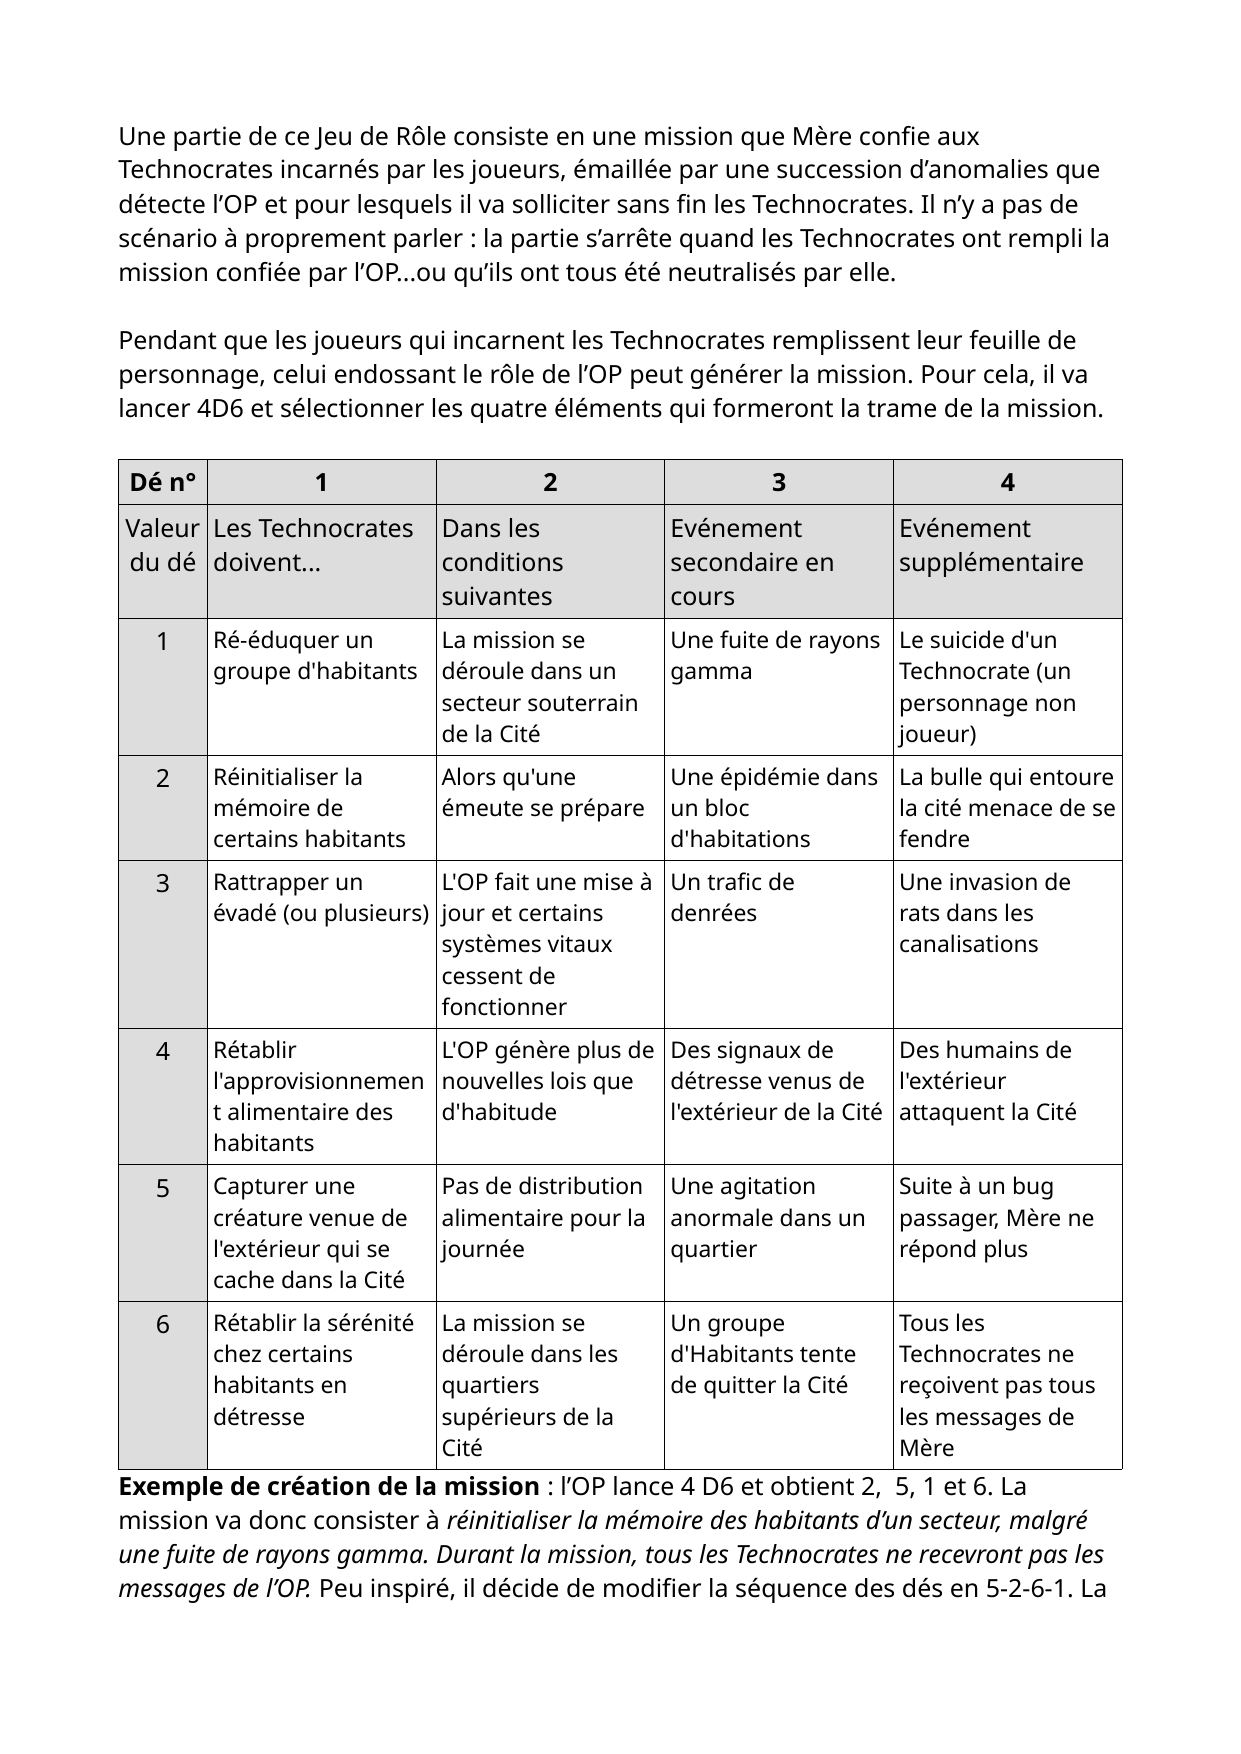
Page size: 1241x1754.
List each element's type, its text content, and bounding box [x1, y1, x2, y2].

table_cell Une fuite de rayons gamma [665, 619, 893, 755]
table_cell Suite à un bug passager, Mère ne répond plus [894, 1165, 1122, 1301]
table_cell Réinitialiser la mémoire de certains habitants [208, 756, 436, 860]
table_header 2 [437, 460, 664, 504]
table_cell Le suicide d'un Technocrate (un personnage non joueur) [894, 619, 1122, 755]
table_cell 3 [119, 861, 207, 1028]
table_cell Une invasion de rats dans les canalisations [894, 861, 1122, 1028]
table_cell Une épidémie dans un bloc d'habitations [665, 756, 893, 860]
table_cell L'OP génère plus de nouvelles lois que d'habitude [437, 1029, 664, 1164]
table_cell Capturer une créature venue de l'extérieur qui se cache dans la Cité [208, 1165, 436, 1301]
table_cell Rétablir l'approvisionnement alimentaire des habitants [208, 1029, 436, 1164]
table_cell Valeur du dé [119, 505, 207, 618]
table_cell Une agitation anormale dans un quartier [665, 1165, 893, 1301]
table_cell Un trafic de denrées [665, 861, 893, 1028]
table_cell L'OP fait une mise à jour et certains systèmes vitaux cessent de fonctionner [437, 861, 664, 1028]
table_cell Les Technocrates doivent... [208, 505, 436, 618]
table_cell Ré-éduquer un groupe d'habitants [208, 619, 436, 755]
table_cell Alors qu'une émeute se prépare [437, 756, 664, 860]
table_cell 5 [119, 1165, 207, 1301]
table_cell 2 [119, 756, 207, 860]
table_header Dé n° [119, 460, 207, 504]
text Une partie de ce Jeu de Rôle consiste en une mission que Mère confie aux Technocrates incarnés par les joueurs, émaillée par une succession d’anomalies que détecte l’OP et pour lesquels il va solliciter sans fin les Technocrates. Il n’y a pas de scénario à proprement parler : la partie s’arrête quand les Technocrates ont rempli la mission confiée par l’OP...ou qu’ils ont tous été neutralisés par elle. [118, 118, 1122, 288]
table_cell Pas de distribution alimentaire pour la journée [437, 1165, 664, 1301]
table_cell La mission se déroule dans les quartiers supérieurs de la Cité [437, 1302, 664, 1469]
table_header 3 [665, 460, 893, 504]
table_cell Rattrapper un évadé (ou plusieurs) [208, 861, 436, 1028]
table_cell 6 [119, 1302, 207, 1469]
table_cell Evénement secondaire en cours [665, 505, 893, 618]
table_header 1 [208, 460, 436, 504]
table_cell Des humains de l'extérieur attaquent la Cité [894, 1029, 1122, 1164]
table_header 4 [894, 460, 1122, 504]
table_cell Tous les Technocrates ne reçoivent pas tous les messages de Mère [894, 1302, 1122, 1469]
table_cell Un groupe d'Habitants tente de quitter la Cité [665, 1302, 893, 1469]
table_cell La bulle qui entoure la cité menace de se fendre [894, 756, 1122, 860]
table_cell Evénement supplémentaire [894, 505, 1122, 618]
table_cell 4 [119, 1029, 207, 1164]
table_cell Rétablir la sérénité chez certains habitants en détresse [208, 1302, 436, 1469]
table_cell Dans les conditions suivantes [437, 505, 664, 618]
table_cell La mission se déroule dans un secteur souterrain de la Cité [437, 619, 664, 755]
table_cell Des signaux de détresse venus de l'extérieur de la Cité [665, 1029, 893, 1164]
table_cell 1 [119, 619, 207, 755]
text Exemple de création de la mission : l’OP lance 4 D6 et obtient 2, 5, 1 et 6. La mission va donc consister à réinitialiser la mémoire des habitants d’un secteur, malgré une fuite de rayons gamma. Durant la mission, tous les Technocrates ne recevront pas les messages de l’OP. Peu inspiré, il décide de modifier la séquence des dés en 5-2-6-1. La [118, 1470, 1122, 1605]
text Pendant que les joueurs qui incarnent les Technocrates remplissent leur feuille de personnage, celui endossant le rôle de l’OP peut générer la mission. Pour cela, il va lancer 4D6 et sélectionner les quatre éléments qui formeront la trame de la mission. [118, 322, 1122, 425]
